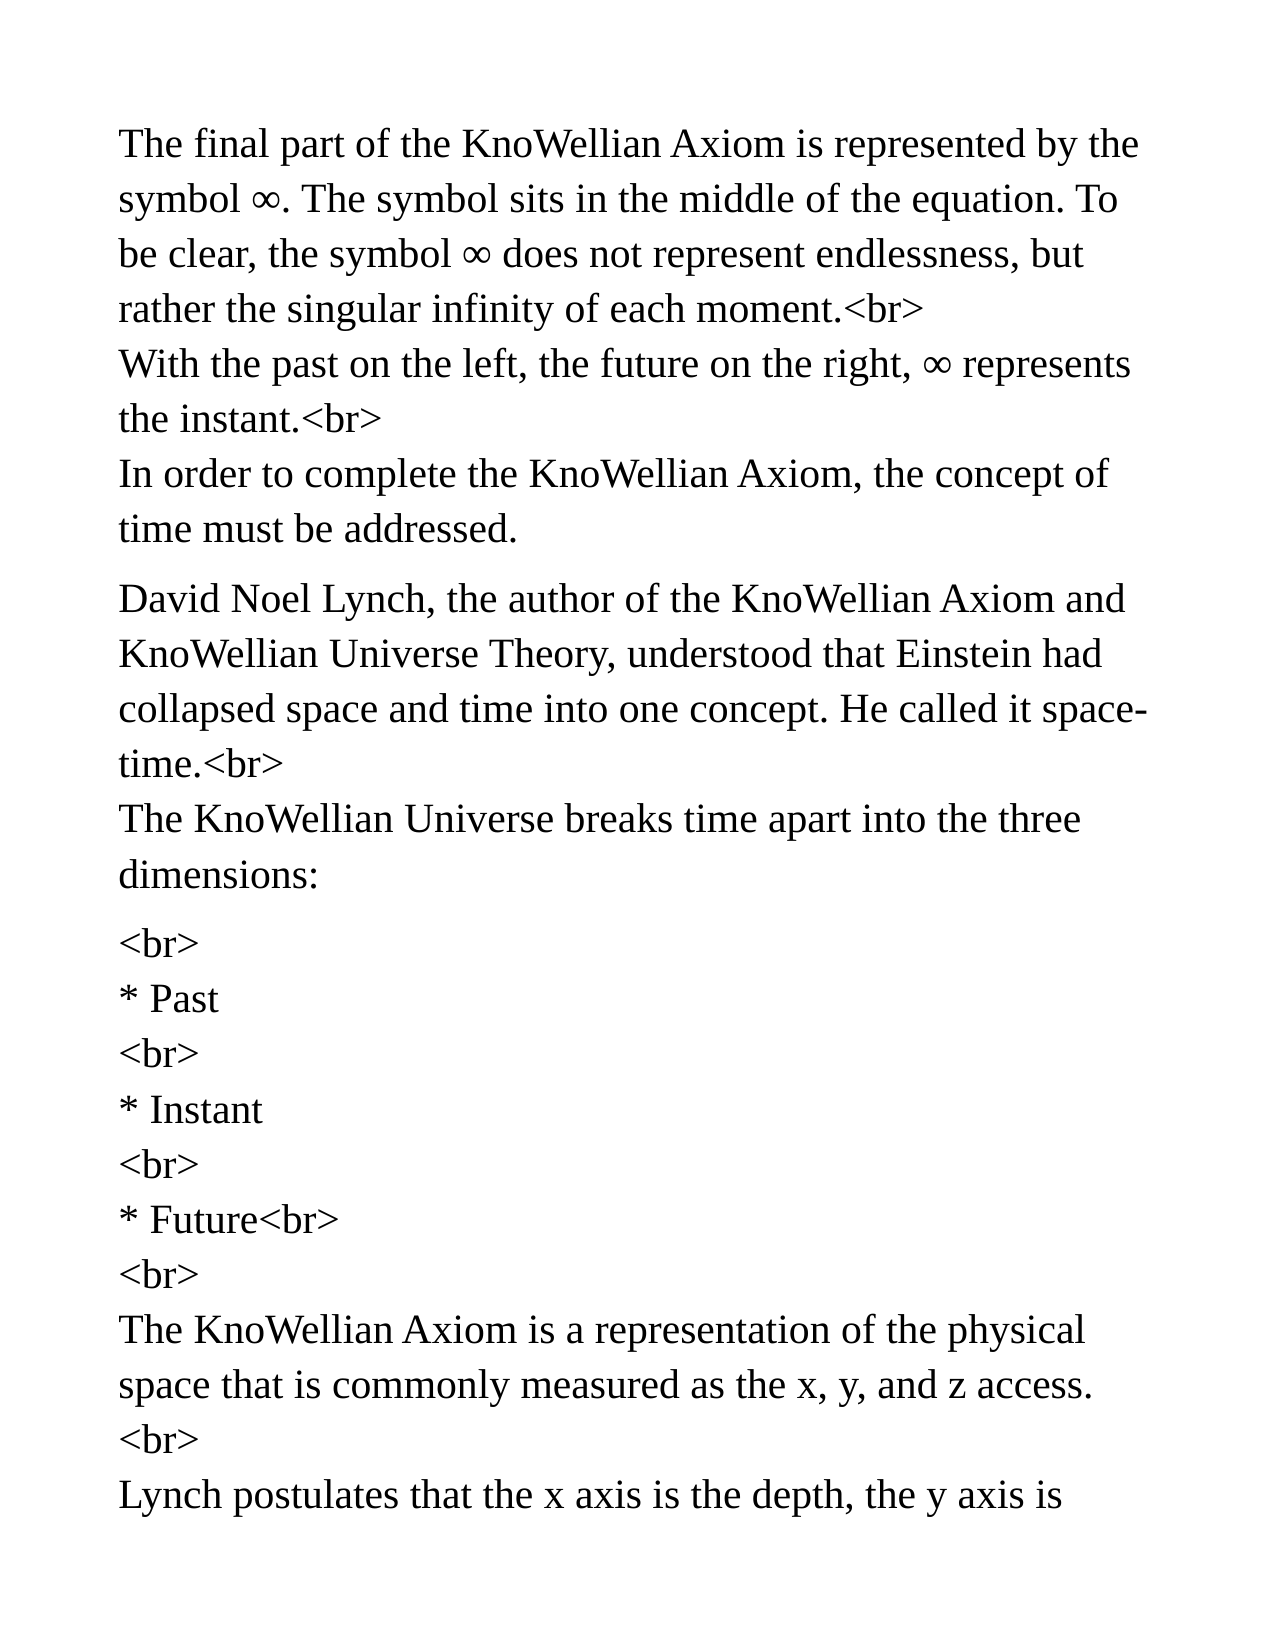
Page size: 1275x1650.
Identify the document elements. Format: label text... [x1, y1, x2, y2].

text <br> * Past <br> * Instant <br> * Future<br> <br> The KnoWellian Axiom is a representation of the physical space that is commonly measured as the x, y, and z access. <br> Lynch postulates that the x axis is the depth, the y axis is [118, 919, 1157, 1518]
text David Noel Lynch, the author of the KnoWellian Axiom and KnoWellian Universe Theory, understood that Einstein had collapsed space and time into one concept. He called it space-time.<br> The KnoWellian Universe breaks time apart into the three dimensions: [118, 573, 1157, 897]
text The final part of the KnoWellian Axiom is represented by the symbol ∞. The symbol sits in the middle of the equation. To be clear, the symbol ∞ does not represent endlessness, but rather the singular infinity of each moment.<br> With the past on the left, the future on the right, ∞ represents the instant.<br> In order to complete the KnoWellian Axiom, the concept of time must be addressed. [118, 118, 1157, 552]
